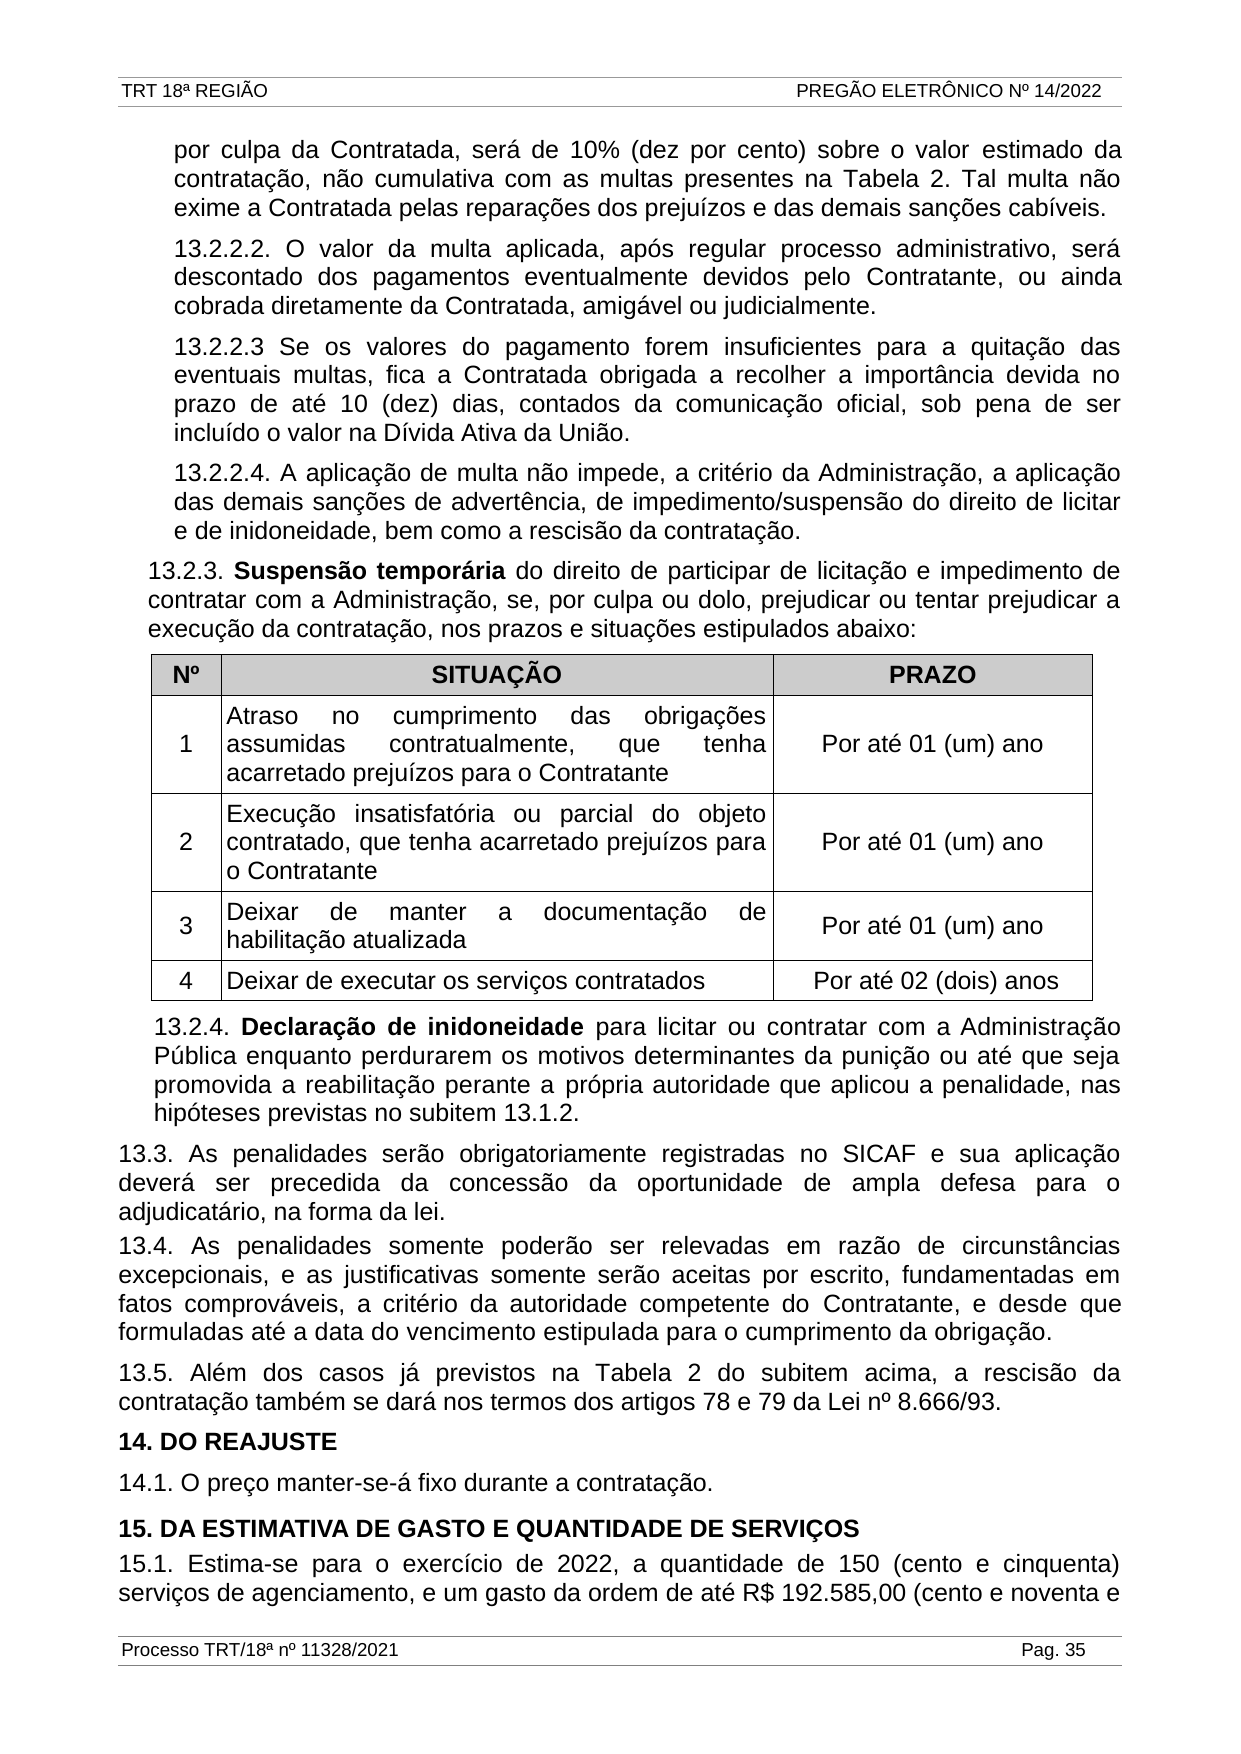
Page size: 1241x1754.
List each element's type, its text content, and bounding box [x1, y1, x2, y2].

table_header Nº [152, 655, 221, 695]
table_cell Por até 01 (um) ano [774, 696, 1092, 793]
table_cell 2 [152, 794, 221, 891]
table_header SITUAÇÃO [222, 655, 773, 695]
table_cell Por até 01 (um) ano [774, 892, 1092, 960]
text 13.2.2.2. O valor da multa aplicada, após regular processo administrativo, será descontado dos pagamentos eventualmente devidos pelo Contratante, ou ainda cobrada diretamente da Contratada, amigável ou judicialmente. [174, 233, 1122, 320]
table_cell Por até 01 (um) ano [774, 794, 1092, 891]
table_cell 3 [152, 892, 221, 960]
text 13.5. Além dos casos já previstos na Tabela 2 do subitem acima, a rescisão da contratação também se dará nos termos dos artigos 78 e 79 da Lei nº 8.666/93. [118, 1358, 1122, 1415]
text 14. DO REAJUSTE [118, 1427, 1122, 1456]
table_cell Execução insatisfatória ou parcial do objeto contratado, que tenha acarretado prejuízos para o Contratante [222, 794, 773, 891]
text 13.2.3. Suspensão temporária do direito de participar de licitação e impedimento de contratar com a Administração, se, por culpa ou dolo, prejudicar ou tentar prejudicar a execução da contratação, nos prazos e situações estipulados abaixo: [148, 556, 1122, 643]
table_header PRAZO [774, 655, 1092, 695]
table_cell 4 [152, 961, 221, 1000]
text 14.1. O preço manter-se-á fixo durante a contratação. [118, 1468, 1122, 1496]
text por culpa da Contratada, será de 10% (dez por cento) sobre o valor estimado da contratação, não cumulativa com as multas presentes na Tabela 2. Tal multa não exime a Contratada pelas reparações dos prejuízos e das demais sanções cabíveis. [174, 136, 1122, 222]
text 13.4. As penalidades somente poderão ser relevadas em razão de circunstâncias excepcionais, e as justificativas somente serão aceitas por escrito, fundamentadas em fatos comprováveis, a critério da autoridade competente do Contratante, e desde que formuladas até a data do vencimento estipulada para o cumprimento da obrigação. [118, 1231, 1122, 1346]
text 13.2.2.3 Se os valores do pagamento forem insuficientes para a quitação das eventuais multas, fica a Contratada obrigada a recolher a importância devida no prazo de até 10 (dez) dias, contados da comunicação oficial, sob pena de ser incluído o valor na Dívida Ativa da União. [174, 332, 1122, 447]
table_cell 1 [152, 696, 221, 793]
table_cell Atraso no cumprimento das obrigações assumidas contratualmente, que tenha acarretado prejuízos para o Contratante [222, 696, 773, 793]
text 13.2.4. Declaração de inidoneidade para licitar ou contratar com a Administração Pública enquanto perdurarem os motivos determinantes da punição ou até que seja promovida a reabilitação perante a própria autoridade que aplicou a penalidade, nas hipóteses previstas no subitem 13.1.2. [153, 1012, 1122, 1127]
text 15. DA ESTIMATIVA DE GASTO E QUANTIDADE DE SERVIÇOS [118, 1514, 1122, 1543]
text 13.3. As penalidades serão obrigatoriamente registradas no SICAF e sua aplicação deverá ser precedida da concessão da oportunidade de ampla defesa para o adjudicatário, na forma da lei. [118, 1139, 1122, 1225]
text 15.1. Estima-se para o exercício de 2022, a quantidade de 150 (cento e cinquenta) serviços de agenciamento, e um gasto da ordem de até R$ 192.585,00 (cento e noventa e [118, 1549, 1122, 1606]
table_cell Deixar de executar os serviços contratados [222, 961, 773, 1000]
table_cell Por até 02 (dois) anos [774, 961, 1092, 1000]
table_cell Deixar de manter a documentação de habilitação atualizada [222, 892, 773, 960]
text 13.2.2.4. A aplicação de multa não impede, a critério da Administração, a aplicação das demais sanções de advertência, de impedimento/suspensão do direito de licitar e de inidoneidade, bem como a rescisão da contratação. [174, 458, 1122, 544]
